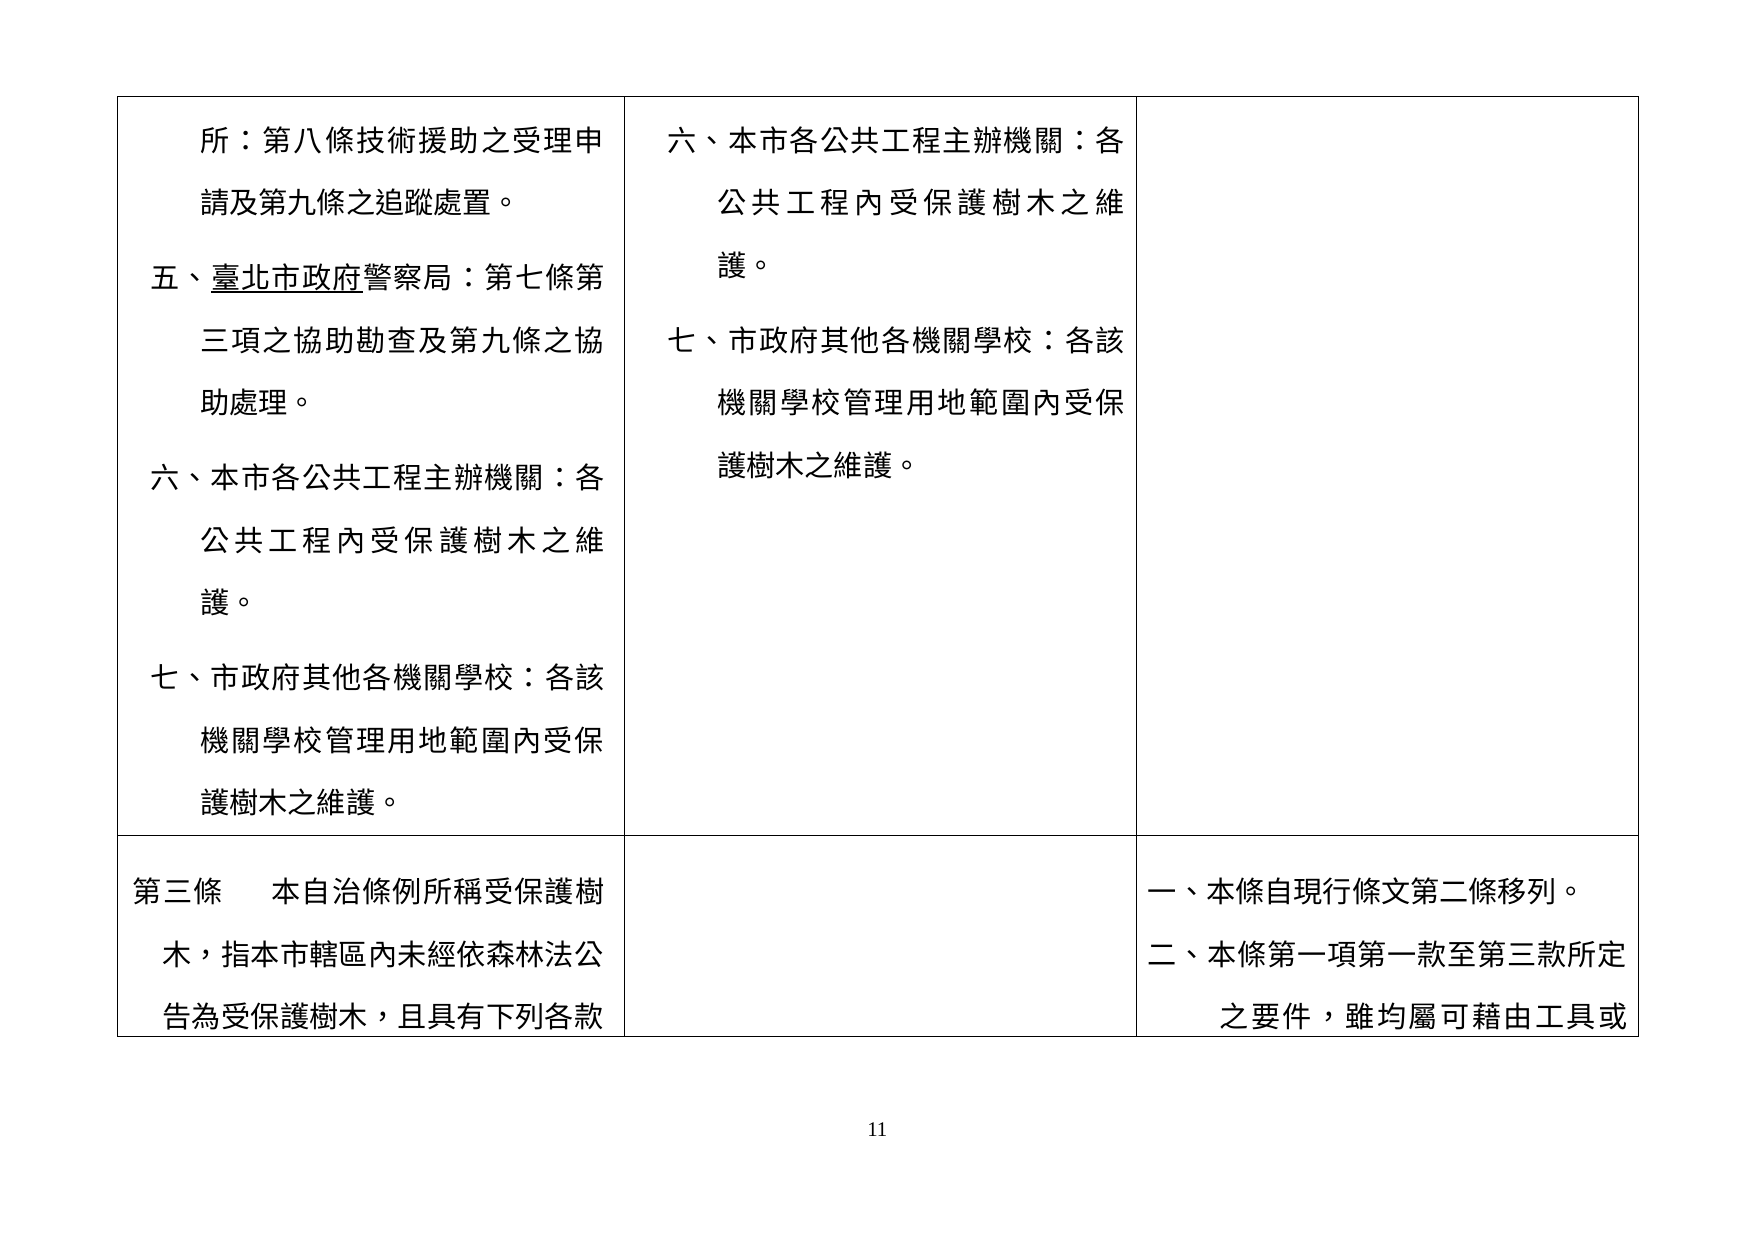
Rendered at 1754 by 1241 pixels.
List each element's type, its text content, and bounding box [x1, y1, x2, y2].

table_cell 六、本市各公共工程主辦機關：各公共工程內受保護樹木之維護。 七、市政府其他各機關學校：各該機關學校管理用地範圍內受保護樹木之維護。 [625, 97, 1136, 834]
table_cell 一、本條自現行條文第二條移列。 二、本條第一項第一款至第三款所定之要件，雖均屬可藉由工具或 [1137, 836, 1638, 1036]
table_cell 第三條 本自治條例所稱受保護樹木，指本市轄區內未經依森林法公告為受保護樹木，且具有下列各款 [118, 836, 624, 1036]
table_cell [1137, 97, 1638, 834]
table_cell 所：第八條技術援助之受理申請及第九條之追蹤處置。 五、臺北市政府警察局：第七條第三項之協助勘查及第九條之協助處理。 六、本市各公共工程主辦機關：各公共工程內受保護樹木之維護。 七、市政府其他各機關學校：各該機關學校管理用地範圍內受保護樹木之維護。 [118, 97, 624, 834]
table_cell [625, 836, 1136, 1036]
